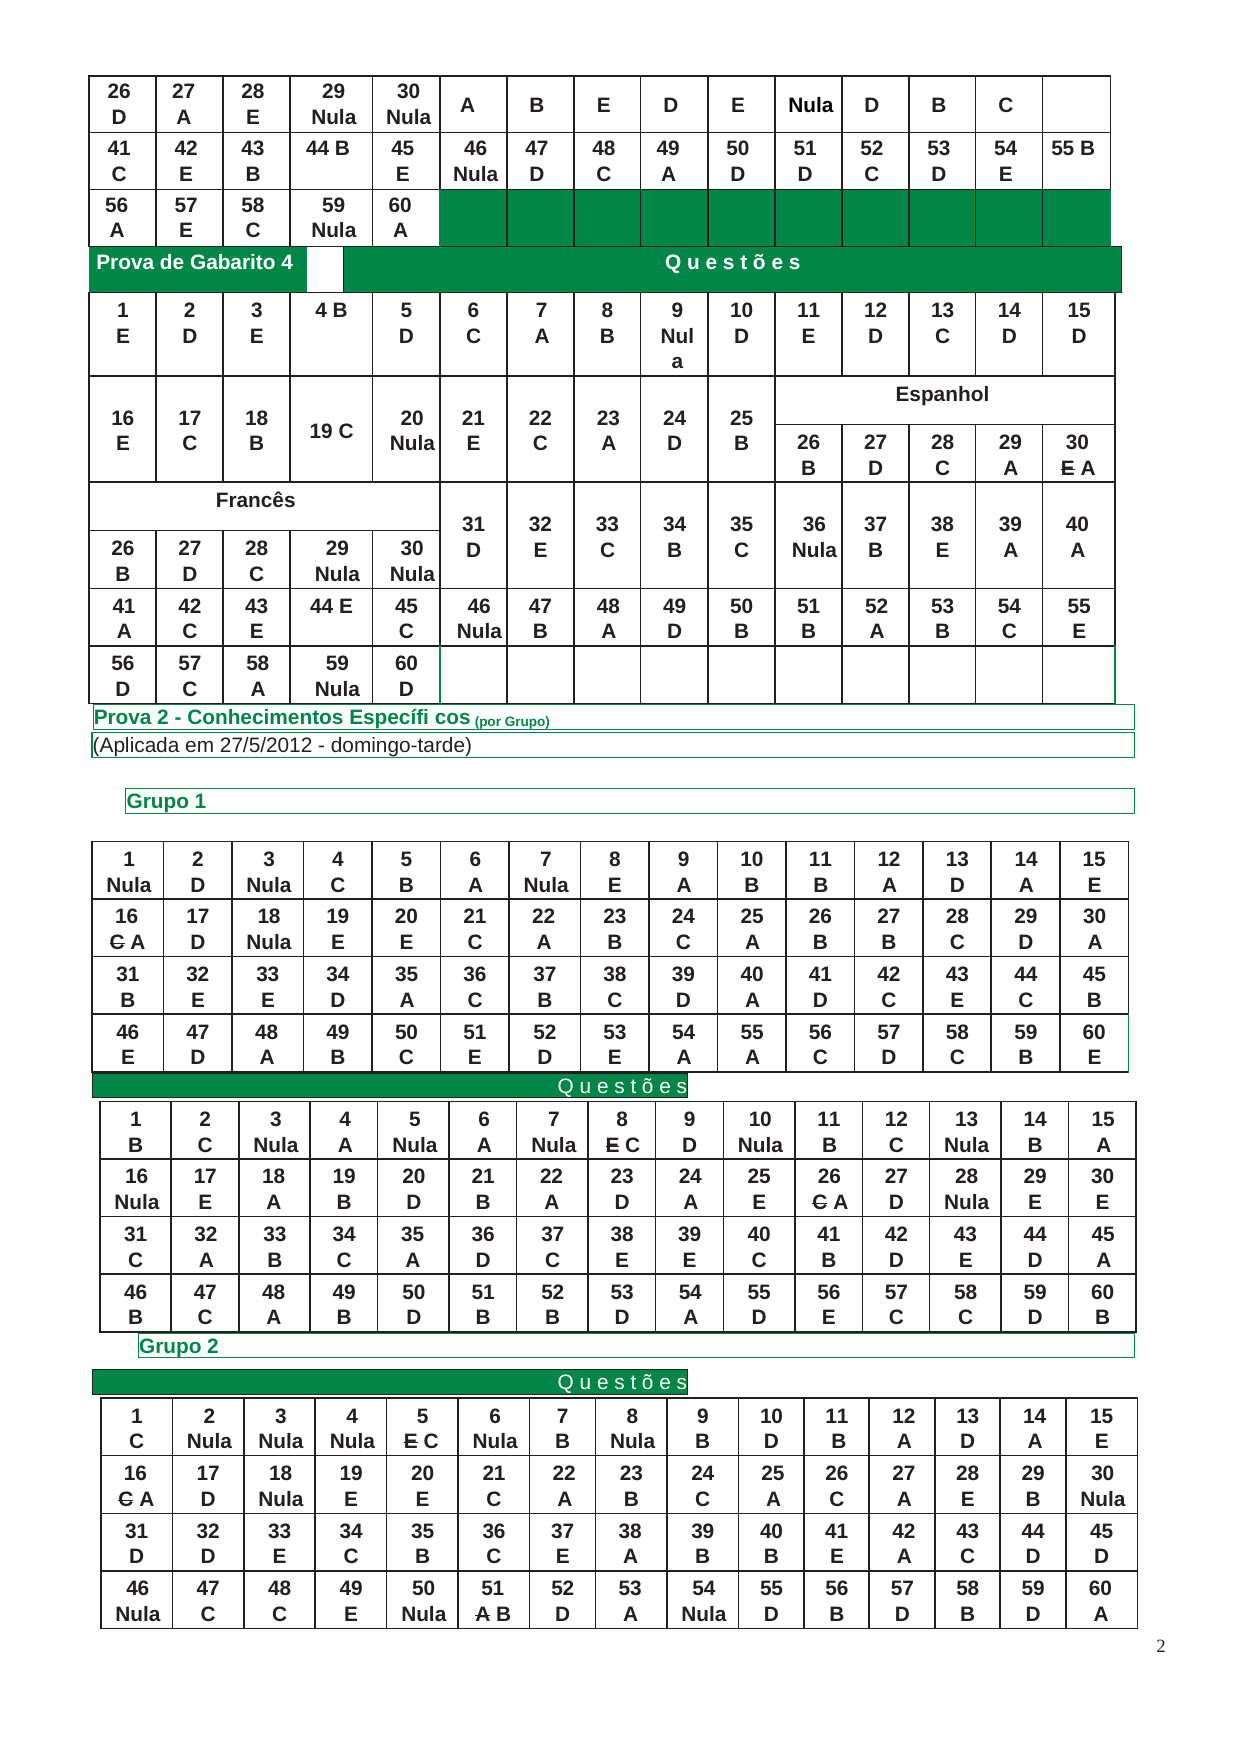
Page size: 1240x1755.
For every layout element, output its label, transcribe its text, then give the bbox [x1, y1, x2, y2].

table_cell 52 D [510, 1015, 580, 1071]
table_cell 57 D [870, 1572, 934, 1628]
table_cell 20 D [378, 1160, 448, 1216]
table_header 11 B [796, 1102, 862, 1158]
table_cell 18 Nula [245, 1456, 314, 1512]
table_cell 1 E [90, 293, 155, 375]
text (Aplicada em 27/5/2012 - domingo-tarde) [93, 733, 1134, 757]
table_cell 9 Nula [641, 293, 707, 375]
table_cell 60 B [1069, 1275, 1135, 1331]
table_cell 24 C [650, 900, 717, 956]
table_cell 36 C [459, 1514, 529, 1570]
table_cell 50 B [709, 589, 774, 645]
table_cell [976, 190, 1042, 246]
table_header 4 C [304, 842, 371, 898]
table_cell 59 D [1001, 1572, 1065, 1628]
table_cell [976, 647, 1042, 703]
table_cell 47 C [173, 1572, 243, 1628]
table_cell 57 C [863, 1275, 929, 1331]
table_cell 36 Nula [776, 483, 841, 587]
table_cell 48 A [233, 1015, 303, 1071]
table_cell Nula [776, 77, 841, 132]
table_cell 32 A [172, 1217, 238, 1273]
table_header 12 A [855, 842, 922, 898]
table_cell 34 D [304, 957, 371, 1013]
table_cell 51 E [441, 1015, 508, 1071]
table_cell 48 A [575, 589, 640, 645]
table_cell 43 E [924, 957, 990, 1013]
table_cell 23 B [596, 1456, 666, 1512]
table_cell 30 E [1069, 1160, 1135, 1216]
table_cell E [575, 77, 640, 132]
table_cell 46 Nula [102, 1572, 172, 1628]
table_cell 27 A [157, 77, 222, 132]
table_cell 29 D [992, 900, 1059, 956]
table_cell 38 E [589, 1217, 655, 1273]
table_cell 41 A [90, 589, 155, 645]
table_cell 31 D [441, 483, 506, 587]
table_header 11 B [805, 1399, 868, 1455]
table_cell 19 C [291, 377, 372, 481]
table_cell 19 E [316, 1456, 386, 1512]
table_cell 26 C A [796, 1160, 862, 1216]
table_cell 56 A [90, 190, 155, 246]
table_cell 56 C [787, 1015, 854, 1071]
table_cell 24 D [641, 377, 707, 481]
table_cell 30 E A [1043, 425, 1114, 481]
table_cell Espanhol [842, 377, 1043, 424]
table_cell [776, 190, 841, 246]
table_cell 57 E [157, 190, 222, 246]
table_header 4 A [311, 1102, 377, 1158]
table_cell [641, 190, 707, 246]
table_header 1 Nula [93, 842, 163, 898]
table_header 12 A [870, 1399, 934, 1455]
table_cell 28 Nula [930, 1160, 1000, 1216]
table_cell 54 C [976, 589, 1042, 645]
table_cell 45 D [1067, 1514, 1137, 1570]
table_cell [1043, 647, 1114, 703]
table_cell 35 A [378, 1217, 448, 1273]
table_cell 36 D [450, 1217, 516, 1273]
table_cell 17 D [164, 900, 231, 956]
table_cell 24 A [656, 1160, 723, 1216]
table_cell 55 E [1043, 589, 1114, 645]
table_cell 31 C [101, 1217, 170, 1273]
table_cell 7 A [508, 293, 573, 375]
table_cell E [709, 77, 774, 132]
table_cell 51 B [776, 589, 841, 645]
table_cell 52 C [843, 133, 908, 189]
table_cell 19 E [304, 900, 371, 956]
table_cell 28 E [936, 1456, 999, 1512]
table_cell [508, 190, 573, 246]
table_cell 27 A [870, 1456, 934, 1512]
table_cell 50 C [373, 1015, 440, 1071]
table_cell 27 D [843, 425, 908, 481]
table_cell Q u e s t õ e s [344, 247, 1121, 292]
table_cell 36 C [441, 957, 508, 1013]
table_cell 48 A [240, 1275, 309, 1331]
table_cell 51 B [450, 1275, 516, 1331]
table_cell 43 E [930, 1217, 1000, 1273]
table_cell 55 D [739, 1572, 803, 1628]
table_cell 57 D [855, 1015, 922, 1071]
table_cell [1116, 645, 1122, 703]
table_cell 48 C [245, 1572, 314, 1628]
table_cell 21 C [459, 1456, 529, 1512]
table_cell 14 D [976, 293, 1042, 375]
table_cell 27 D [863, 1160, 929, 1216]
table_cell 59 Nula [291, 190, 372, 246]
table_cell 28 C [924, 900, 990, 956]
table_cell 12 D [843, 293, 908, 375]
table_cell 39 E [656, 1217, 723, 1273]
table_cell C [976, 77, 1042, 132]
table_header 2 D [164, 842, 231, 898]
table_cell 40 B [739, 1514, 803, 1570]
table_cell 55 A [718, 1015, 785, 1071]
table_cell [843, 190, 908, 246]
table_cell 26 C [805, 1456, 868, 1512]
table_cell 42 A [870, 1514, 934, 1570]
table_cell 32 E [508, 483, 573, 587]
table_cell D [641, 77, 707, 132]
table_cell 37 C [517, 1217, 587, 1273]
table_cell 37 E [530, 1514, 595, 1570]
table_header 6 A [450, 1102, 516, 1158]
table_header 13 D [924, 842, 990, 898]
table_header 9 D [656, 1102, 723, 1158]
table_cell [776, 647, 841, 703]
table_cell A [441, 77, 506, 132]
table_cell [910, 647, 975, 703]
table_cell 41 B [796, 1217, 862, 1273]
table_cell 17 D [173, 1456, 243, 1512]
table_header 5 E C [387, 1399, 457, 1455]
table_cell 49 A [641, 133, 707, 189]
table_cell 26 B [776, 425, 841, 481]
text Q u e s t õ e s [93, 1074, 687, 1097]
table_cell 50 D [709, 133, 774, 189]
table_cell [1116, 530, 1122, 587]
table_cell 29 B [1001, 1456, 1065, 1512]
table_cell 28 C [910, 425, 975, 481]
table_cell 51 D [776, 133, 841, 189]
table_cell 53 A [596, 1572, 666, 1628]
table_cell 34 C [316, 1514, 386, 1570]
table_cell 18 B [224, 377, 289, 481]
table_cell [441, 647, 506, 703]
table_cell [843, 647, 908, 703]
table_cell 40 C [724, 1217, 794, 1273]
table_cell 53 D [910, 133, 975, 189]
table_cell 57 C [157, 647, 222, 703]
table_cell 52 D [530, 1572, 595, 1628]
table_cell 48 C [575, 133, 640, 189]
table_cell 22 A [510, 900, 580, 956]
table_cell 47 D [508, 133, 573, 189]
table_cell [709, 647, 774, 703]
table_cell 32 E [164, 957, 231, 1013]
table_cell 27 D [157, 531, 222, 587]
table_cell 33 B [240, 1217, 309, 1273]
table_cell 41 C [90, 133, 155, 189]
table_cell [575, 647, 640, 703]
table_cell 40 A [1043, 483, 1114, 587]
table_cell 21 C [441, 900, 508, 956]
table_cell 13 C [910, 293, 975, 375]
table_cell 54 A [656, 1275, 723, 1331]
table_header 7 Nula [517, 1102, 587, 1158]
table_cell [575, 190, 640, 246]
table_cell 3 E [224, 293, 289, 375]
table_cell 29 Nula [291, 77, 372, 132]
table_cell [441, 190, 506, 246]
table_header 5 B [373, 842, 440, 898]
table_cell 56 D [90, 647, 155, 703]
table_header 9 A [650, 842, 717, 898]
table_cell 34 C [311, 1217, 377, 1273]
table_header 15 A [1069, 1102, 1135, 1158]
table_header 15 E [1061, 842, 1128, 898]
table_header 3 Nula [245, 1399, 314, 1455]
table_cell 54 E [976, 133, 1042, 189]
table_cell 41 E [805, 1514, 868, 1570]
table_cell 50 Nula [387, 1572, 457, 1628]
text Q u e s t õ e s [93, 1370, 687, 1394]
table_cell 8 B [575, 293, 640, 375]
table_cell 26 B [90, 531, 155, 587]
table_cell 53 B [910, 589, 975, 645]
table_header 2 Nula [173, 1399, 243, 1455]
table_cell 44 D [1001, 1514, 1065, 1570]
table_header 3 Nula [240, 1102, 309, 1158]
table_cell 47 D [164, 1015, 231, 1071]
table_cell 52 B [517, 1275, 587, 1331]
table_cell 49 B [311, 1275, 377, 1331]
table_cell 60 D [373, 647, 439, 703]
table_header 14 A [1001, 1399, 1065, 1455]
table_cell 42 C [157, 589, 222, 645]
table_cell [307, 247, 343, 292]
table_cell [641, 647, 707, 703]
table_cell 10 D [709, 293, 774, 375]
table_cell 45 E [373, 133, 439, 189]
table_cell [776, 377, 842, 424]
table_cell 38 A [596, 1514, 666, 1570]
table_cell 50 D [378, 1275, 448, 1331]
table_cell 35 A [373, 957, 440, 1013]
table_cell 55 D [724, 1275, 794, 1331]
table_cell 11 E [776, 293, 841, 375]
table_header 7 B [530, 1399, 595, 1455]
table_cell 31 D [102, 1514, 172, 1570]
table_cell 27 B [855, 900, 922, 956]
table_cell [1043, 77, 1110, 132]
table_cell [1116, 588, 1122, 645]
table_cell 60 A [373, 190, 439, 246]
table_header 11 B [787, 842, 854, 898]
table_header 15 E [1067, 1399, 1137, 1455]
table_cell 58 C [930, 1275, 1000, 1331]
table_header 8 E [581, 842, 648, 898]
table_cell 4 B [291, 293, 372, 375]
table_header 10 Nula [724, 1102, 794, 1158]
table_header 9 B [668, 1399, 738, 1455]
table_cell 42 D [863, 1217, 929, 1273]
table_cell 37 B [510, 957, 580, 1013]
table_cell 44 D [1002, 1217, 1068, 1273]
table_cell 22 A [530, 1456, 595, 1512]
table_cell 58 B [936, 1572, 999, 1628]
table_cell 2 D [157, 293, 222, 375]
table_cell 33 E [245, 1514, 314, 1570]
table_cell 25 A [718, 900, 785, 956]
table_cell 41 D [787, 957, 854, 1013]
table_cell 37 B [843, 483, 908, 587]
table_cell 30 Nula [1067, 1456, 1137, 1512]
table_cell 35 B [387, 1514, 457, 1570]
table_cell 21 B [450, 1160, 516, 1216]
table_cell 29 E [1002, 1160, 1068, 1216]
table_cell 25 B [709, 377, 774, 481]
table_cell 58 A [224, 647, 289, 703]
table_cell 43 E [224, 589, 289, 645]
table_cell 16 C A [93, 900, 163, 956]
table_cell [1116, 424, 1122, 481]
table_cell [1116, 481, 1122, 530]
table_header 8 E C [589, 1102, 655, 1158]
table_cell 59 Nula [291, 647, 372, 703]
table_cell 54 Nula [668, 1572, 738, 1628]
table_cell [1111, 189, 1115, 246]
table_cell 39 B [668, 1514, 738, 1570]
table_header 13 D [936, 1399, 999, 1455]
table_header 12 C [863, 1102, 929, 1158]
table_cell 39 A [976, 483, 1042, 587]
table_header 13 Nula [930, 1102, 1000, 1158]
table_cell 40 A [718, 957, 785, 1013]
table_cell 29 A [976, 425, 1042, 481]
table_cell D [843, 77, 908, 132]
table_cell 47 C [172, 1275, 238, 1331]
table_cell 31 B [93, 957, 163, 1013]
table_cell 43 B [224, 133, 289, 189]
table_header 14 B [1002, 1102, 1068, 1158]
subtitle Grupo 2 [139, 1334, 1134, 1357]
table_cell 33 E [233, 957, 303, 1013]
table_cell 56 E [796, 1275, 862, 1331]
table_cell 55 B [1043, 133, 1110, 189]
table_cell 29 Nula [291, 531, 372, 587]
table_cell 34 B [641, 483, 707, 587]
table_cell 21 E [441, 377, 506, 481]
table_cell 26 B [787, 900, 854, 956]
table_cell 43 C [936, 1514, 999, 1570]
table_cell 30 Nula [373, 77, 439, 132]
table_cell 22 C [508, 377, 573, 481]
table_cell 54 A [650, 1015, 717, 1071]
table_cell [508, 647, 573, 703]
table_cell 30 A [1061, 900, 1128, 956]
table_cell 60 E [1061, 1015, 1128, 1071]
table_cell [1043, 190, 1110, 246]
table_cell [1111, 132, 1115, 189]
table_cell 46 B [101, 1275, 170, 1331]
table_cell 25 E [724, 1160, 794, 1216]
table_cell [1115, 189, 1122, 246]
table_cell [910, 190, 975, 246]
table_cell 15 D [1043, 293, 1114, 375]
table_cell 49 E [316, 1572, 386, 1628]
table_cell [1115, 75, 1122, 132]
table_cell [373, 483, 439, 530]
table_cell 17 C [157, 377, 222, 481]
table_cell 38 C [581, 957, 648, 1013]
table_cell [1115, 132, 1122, 189]
table_header 14 A [992, 842, 1059, 898]
table_cell 18 A [240, 1160, 309, 1216]
table_header 10 D [739, 1399, 803, 1455]
table_cell 20 Nula [373, 377, 439, 481]
subtitle Prova 2 - Conhecimentos Específi cos (por Grupo) [94, 705, 1134, 729]
table_cell 6 C [441, 293, 506, 375]
table_cell 46 Nula [441, 133, 506, 189]
table_cell [1043, 377, 1114, 424]
table_cell 33 C [575, 483, 640, 587]
table_cell 45 A [1069, 1217, 1135, 1273]
table_header 7 Nula [510, 842, 580, 898]
table_cell 49 D [641, 589, 707, 645]
table_cell 39 D [650, 957, 717, 1013]
table_cell 46 Nula [441, 589, 506, 645]
table_cell 58 C [924, 1015, 990, 1071]
table_cell 19 B [311, 1160, 377, 1216]
table_cell 18 Nula [233, 900, 303, 956]
table_cell 28 C [224, 531, 289, 587]
table_cell 47 B [508, 589, 573, 645]
table_cell [1111, 75, 1115, 132]
table_cell 38 E [910, 483, 975, 587]
table_cell B [910, 77, 975, 132]
table_cell 49 B [304, 1015, 371, 1071]
table_header 6 Nula [459, 1399, 529, 1455]
table_cell 25 A [739, 1456, 803, 1512]
table_cell 56 B [805, 1572, 868, 1628]
table_cell [1116, 375, 1122, 424]
table_cell 17 E [172, 1160, 238, 1216]
table_cell 23 D [589, 1160, 655, 1216]
table_cell 35 C [709, 483, 774, 587]
table_header 5 Nula [378, 1102, 448, 1158]
table_cell 53 D [589, 1275, 655, 1331]
table_header 1 C [102, 1399, 172, 1455]
table_cell 44 E [291, 589, 372, 645]
table_cell 20 E [387, 1456, 457, 1512]
table_cell 44 C [992, 957, 1059, 1013]
table_cell Prova de Gabarito 4 [89, 247, 307, 292]
table_cell 42 C [855, 957, 922, 1013]
table_header 3 Nula [233, 842, 303, 898]
table_header 2 C [172, 1102, 238, 1158]
table_cell 5 D [373, 293, 439, 375]
table_cell 22 A [517, 1160, 587, 1216]
table_header 1 B [101, 1102, 170, 1158]
table_cell 45 C [373, 589, 439, 645]
table_cell 23 A [575, 377, 640, 481]
table_header 4 Nula [316, 1399, 386, 1455]
table_cell 24 C [668, 1456, 738, 1512]
table_cell 20 E [373, 900, 440, 956]
table_header 8 Nula [596, 1399, 666, 1455]
table_cell 16 E [90, 377, 155, 481]
table_cell [290, 483, 373, 530]
table_cell 44 B [291, 133, 372, 189]
table_cell 60 A [1067, 1572, 1137, 1628]
table_cell 16 Nula [101, 1160, 170, 1216]
subtitle Grupo 1 [126, 789, 1134, 813]
table_cell 30 Nula [373, 531, 439, 587]
table_cell 32 D [173, 1514, 243, 1570]
table_cell 26 D [90, 77, 155, 132]
table_header 10 B [718, 842, 785, 898]
table_cell B [508, 77, 573, 132]
table_cell 58 C [224, 190, 289, 246]
table_cell 59 B [992, 1015, 1059, 1071]
table_cell 52 A [843, 589, 908, 645]
table_header 6 A [441, 842, 508, 898]
table_cell 28 E [224, 77, 289, 132]
table_cell [1116, 293, 1122, 375]
table_cell 46 E [93, 1015, 163, 1071]
table_cell Francês [90, 483, 290, 530]
table_cell 16 C A [102, 1456, 172, 1512]
table_cell 53 E [581, 1015, 648, 1071]
table_cell [709, 190, 774, 246]
table_cell 42 E [157, 133, 222, 189]
table_cell 59 D [1002, 1275, 1068, 1331]
table_cell 23 B [581, 900, 648, 956]
table_cell 51 A B [459, 1572, 529, 1628]
table_cell 45 B [1061, 957, 1128, 1013]
